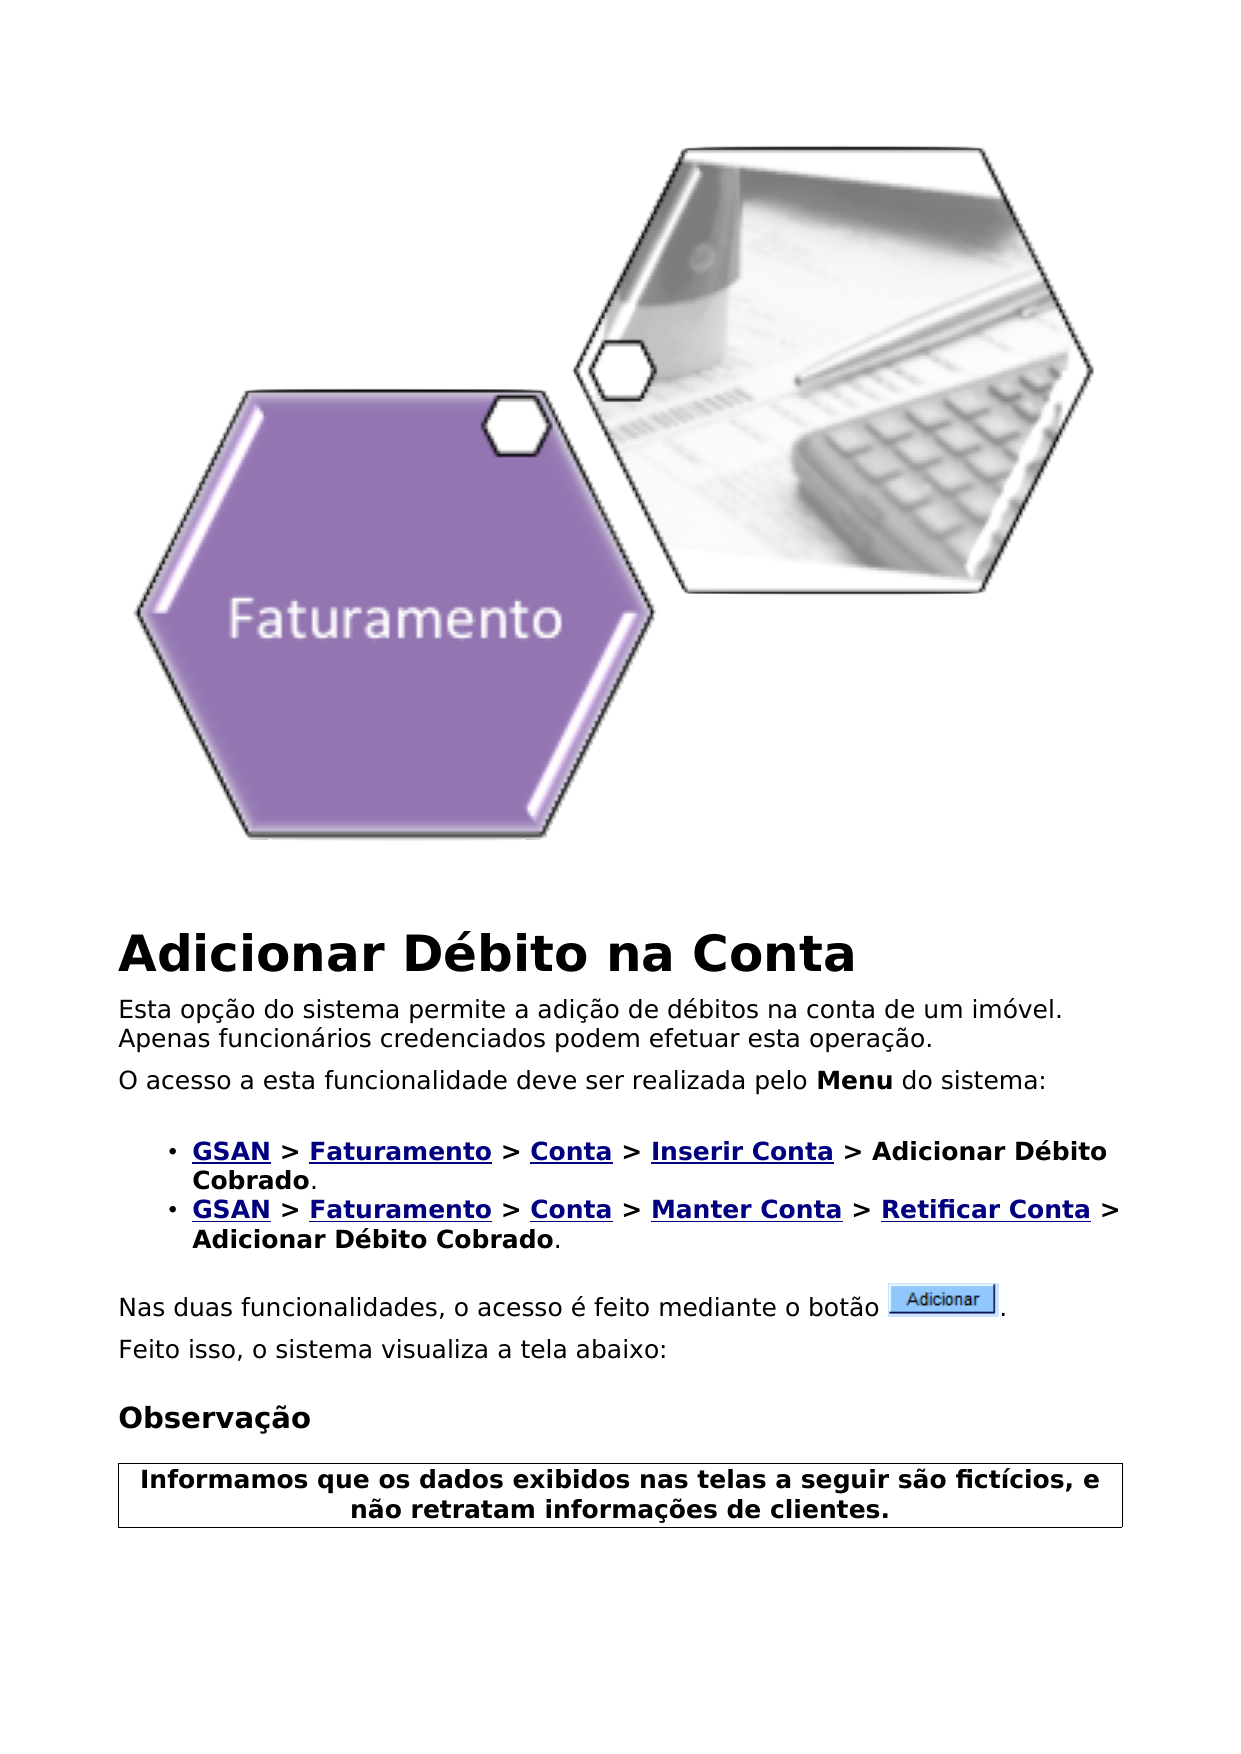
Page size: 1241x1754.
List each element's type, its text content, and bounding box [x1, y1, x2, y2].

subtitle Observação [118, 1401, 1122, 1435]
list GSAN > Faturamento > Conta > Manter Conta > Retificar Conta > Adicionar Débito Cobrado. [177, 1196, 1122, 1254]
text Feito isso, o sistema visualiza a tela abaixo: [118, 1335, 1122, 1364]
picture [118, 118, 1123, 858]
table_header Informamos que os dados exibidos nas telas a seguir são fictícios, e não retratam informações de clientes. [119, 1464, 1122, 1527]
text Esta opção do sistema permite a adição de débitos na conta de um imóvel. Apenas funcionários credenciados podem efetuar esta operação. [118, 995, 1122, 1054]
subtitle Adicionar Débito na Conta [118, 925, 1122, 983]
list GSAN > Faturamento > Conta > Inserir Conta > Adicionar Débito Cobrado. [177, 1137, 1122, 1196]
picture [888, 1283, 999, 1317]
text O acesso a esta funcionalidade deve ser realizada pelo Menu do sistema: [118, 1066, 1122, 1095]
text Nas duas funcionalidades, o acesso é feito mediante o botão . [118, 1283, 1122, 1322]
